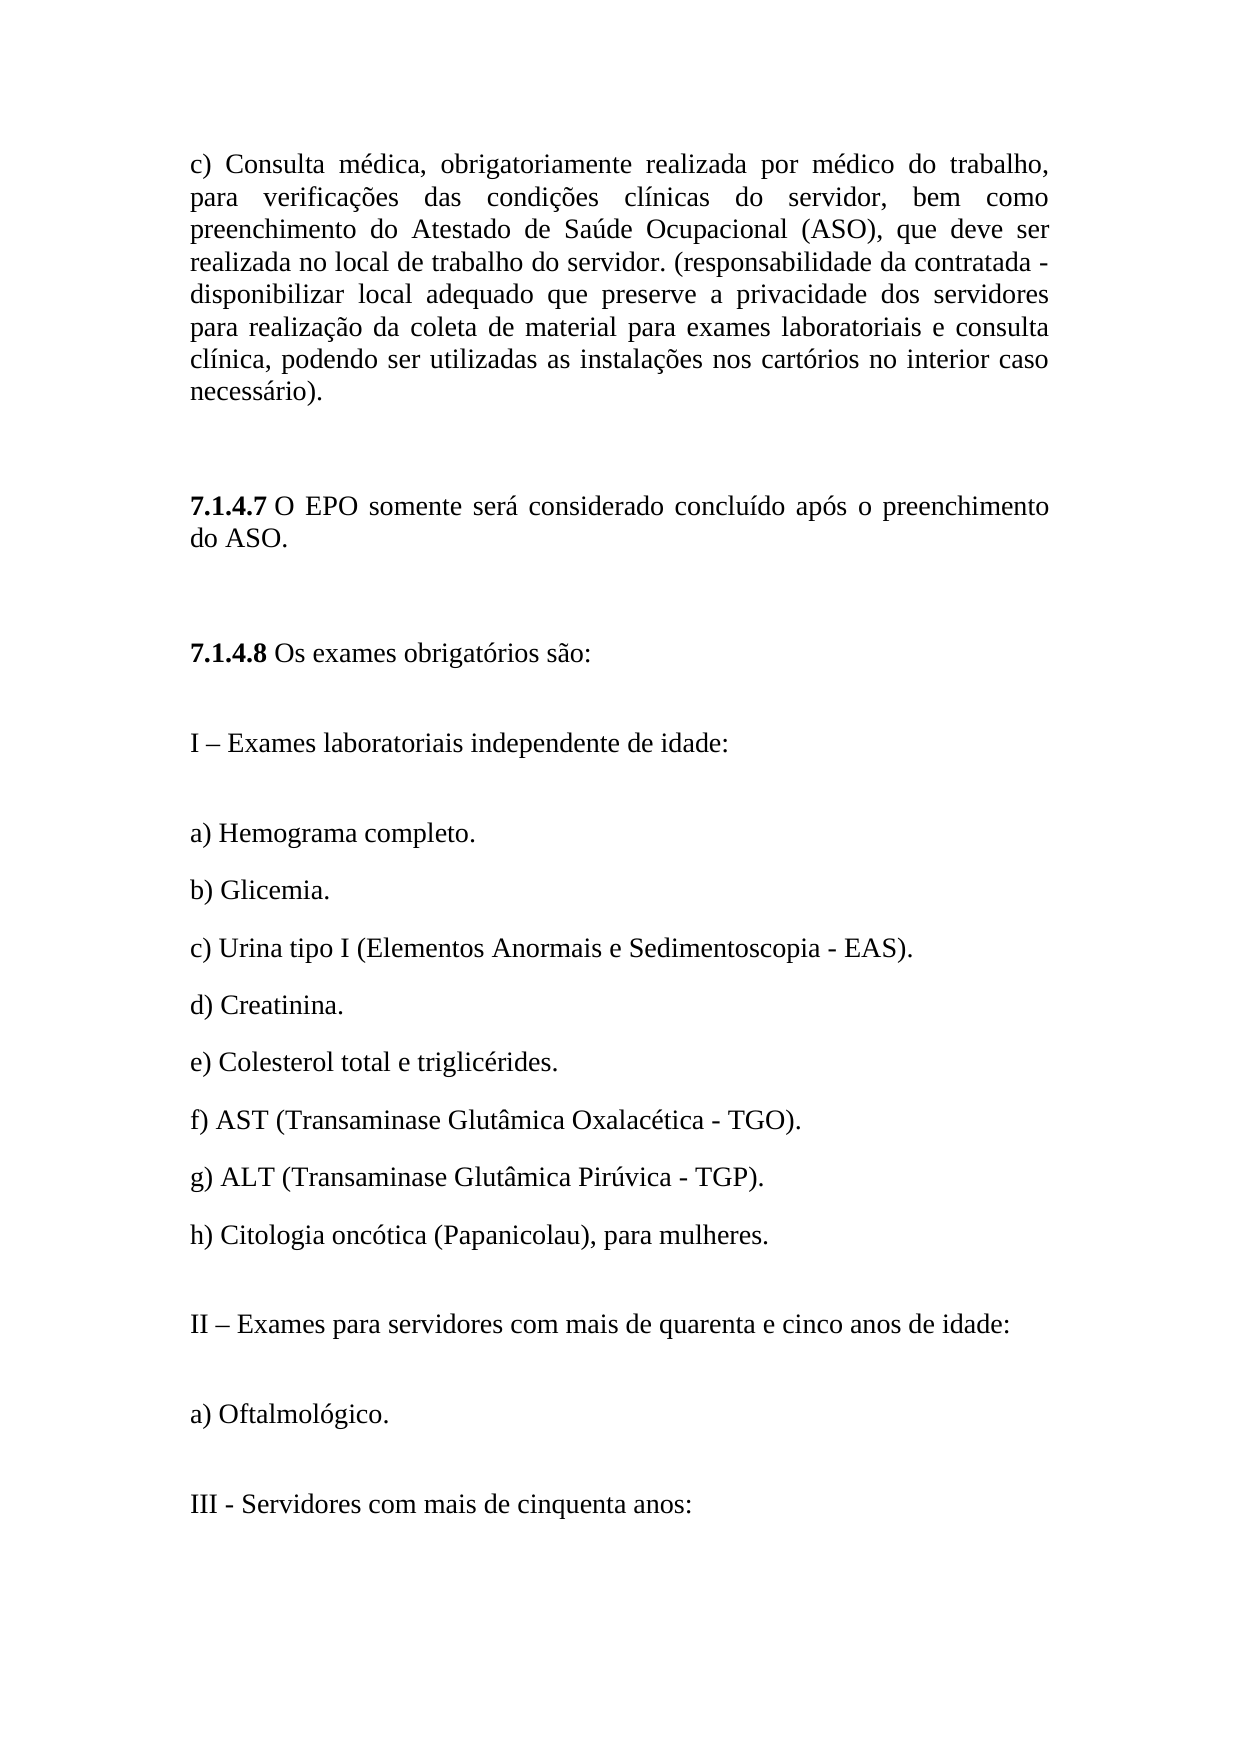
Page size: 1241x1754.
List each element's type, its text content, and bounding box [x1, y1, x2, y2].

text a) Hemograma completo. [190, 783, 1051, 848]
text III - Servidores com mais de cinquenta anos: [190, 1455, 1051, 1519]
text 7.1.4.7 O EPO somente será considerado concluído após o preenchimento do ASO. [190, 489, 1051, 554]
text h) Citologia oncótica (Papanicolau), para mulheres. [190, 1218, 1051, 1250]
text c) Consulta médica, obrigatoriamente realizada por médico do trabalho, para verificações das condições clínicas do servidor, bem como preenchimento do Atestado de Saúde Ocupacional (ASO), que deve ser realizada no local de trabalho do servidor. (responsabilidade da contratada - disponibilizar local adequado que preserve a privacidade dos servidores para realização da coleta de material para exames laboratoriais e consulta clínica, podendo ser utilizadas as instalações nos cartórios no interior caso necessário). [190, 148, 1051, 407]
text g) ALT (Transaminase Glutâmica Pirúvica - TGP). [190, 1160, 1051, 1193]
text f) AST (Transaminase Glutâmica Oxalacética - TGO). [190, 1103, 1051, 1135]
text 7.1.4.8 Os exames obrigatórios são: [190, 636, 1051, 669]
text b) Glicemia. [190, 873, 1051, 906]
text e) Colesterol total e triglicérides. [190, 1046, 1051, 1078]
text d) Creatinina. [190, 988, 1051, 1021]
text II – Exames para servidores com mais de quarenta e cinco anos de idade: [190, 1275, 1051, 1340]
text I – Exames laboratoriais independente de idade: [190, 694, 1051, 758]
text c) Urina tipo I (Elementos Anormais e Sedimentoscopia - EAS). [190, 931, 1051, 963]
text a) Oftalmológico. [190, 1365, 1051, 1430]
